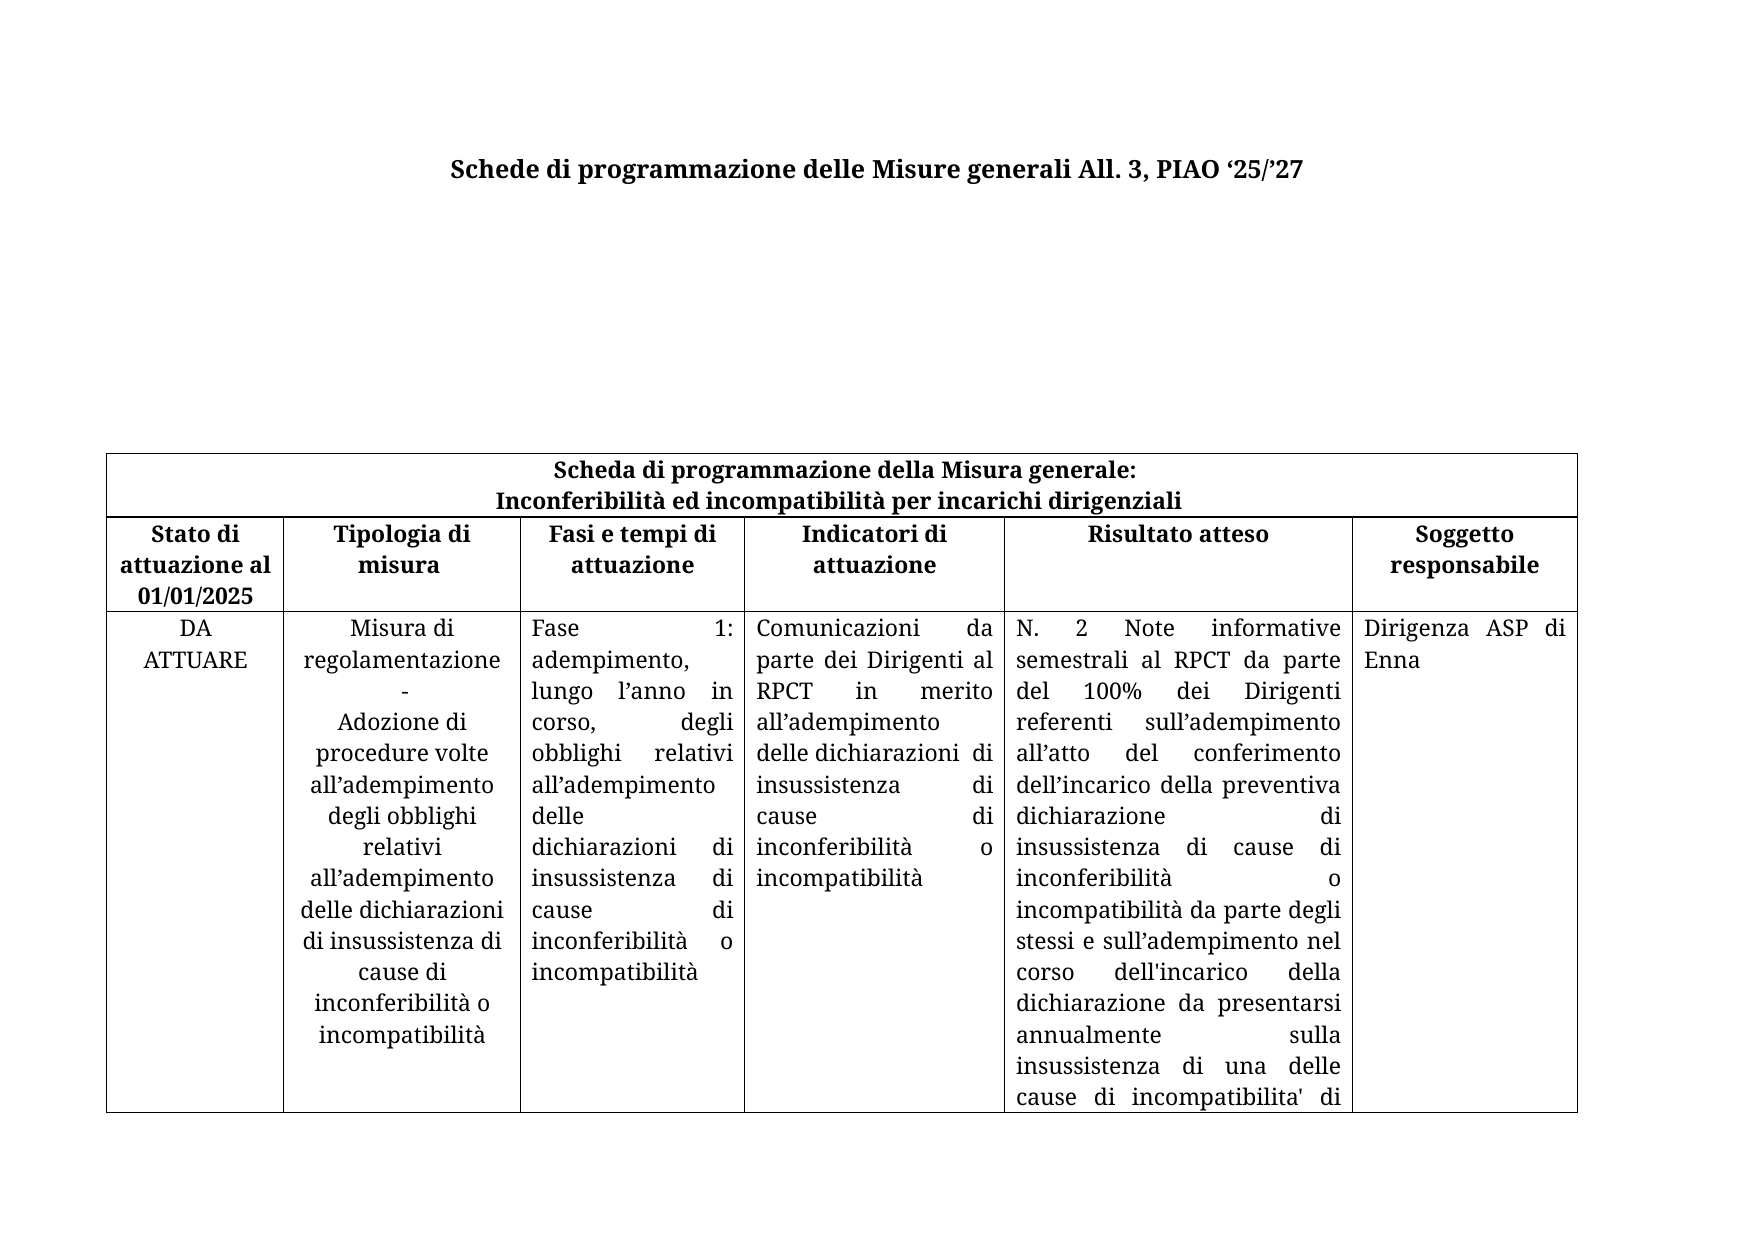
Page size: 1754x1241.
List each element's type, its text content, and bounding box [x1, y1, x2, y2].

table_cell Fasi e tempi di attuazione [521, 518, 744, 611]
table_cell Dirigenza ASP di Enna [1353, 612, 1577, 1112]
table_cell N. 2 Note informative semestrali al RPCT da parte del 100% dei Dirigenti referenti sull’adempimento all’atto del conferimento dell’incarico della preventiva dichiarazione di insussistenza di cause di inconferibilità o incompatibilità da parte degli stessi e sull’adempimento nel corso dell'incarico della dichiarazione da presentarsi annualmente sulla insussistenza di una delle cause di incompatibilita' di [1005, 612, 1352, 1112]
table_cell Comunicazioni da parte dei Dirigenti al RPCT in merito all’adempimento delle dichiarazioni di insussistenza di cause di inconferibilità o incompatibilità [745, 612, 1004, 1112]
table_cell Fase 1: adempimento, lungo l’anno in corso, degli obblighi relativi all’adempimento delle dichiarazioni di insussistenza di cause di inconferibilità o incompatibilità [521, 612, 744, 1112]
table_cell Indicatori di attuazione [745, 518, 1004, 611]
table_cell Stato di attuazione al 01/01/2025 [107, 518, 283, 611]
table_cell Soggetto responsabile [1353, 518, 1577, 611]
table_cell DA ATTUARE [107, 612, 283, 1112]
table_header Scheda di programmazione della Misura generale: Inconferibilità ed incompatibilità per incarichi dirigenziali [107, 454, 1577, 516]
table_cell Risultato atteso [1005, 518, 1352, 611]
table_cell Misura di regolamentazione - Adozione di procedure volte all’adempimento degli obblighi relativi all’adempimento delle dichiarazioni di insussistenza di cause di inconferibilità o incompatibilità [284, 612, 520, 1112]
table_cell Tipologia di misura [284, 518, 520, 611]
